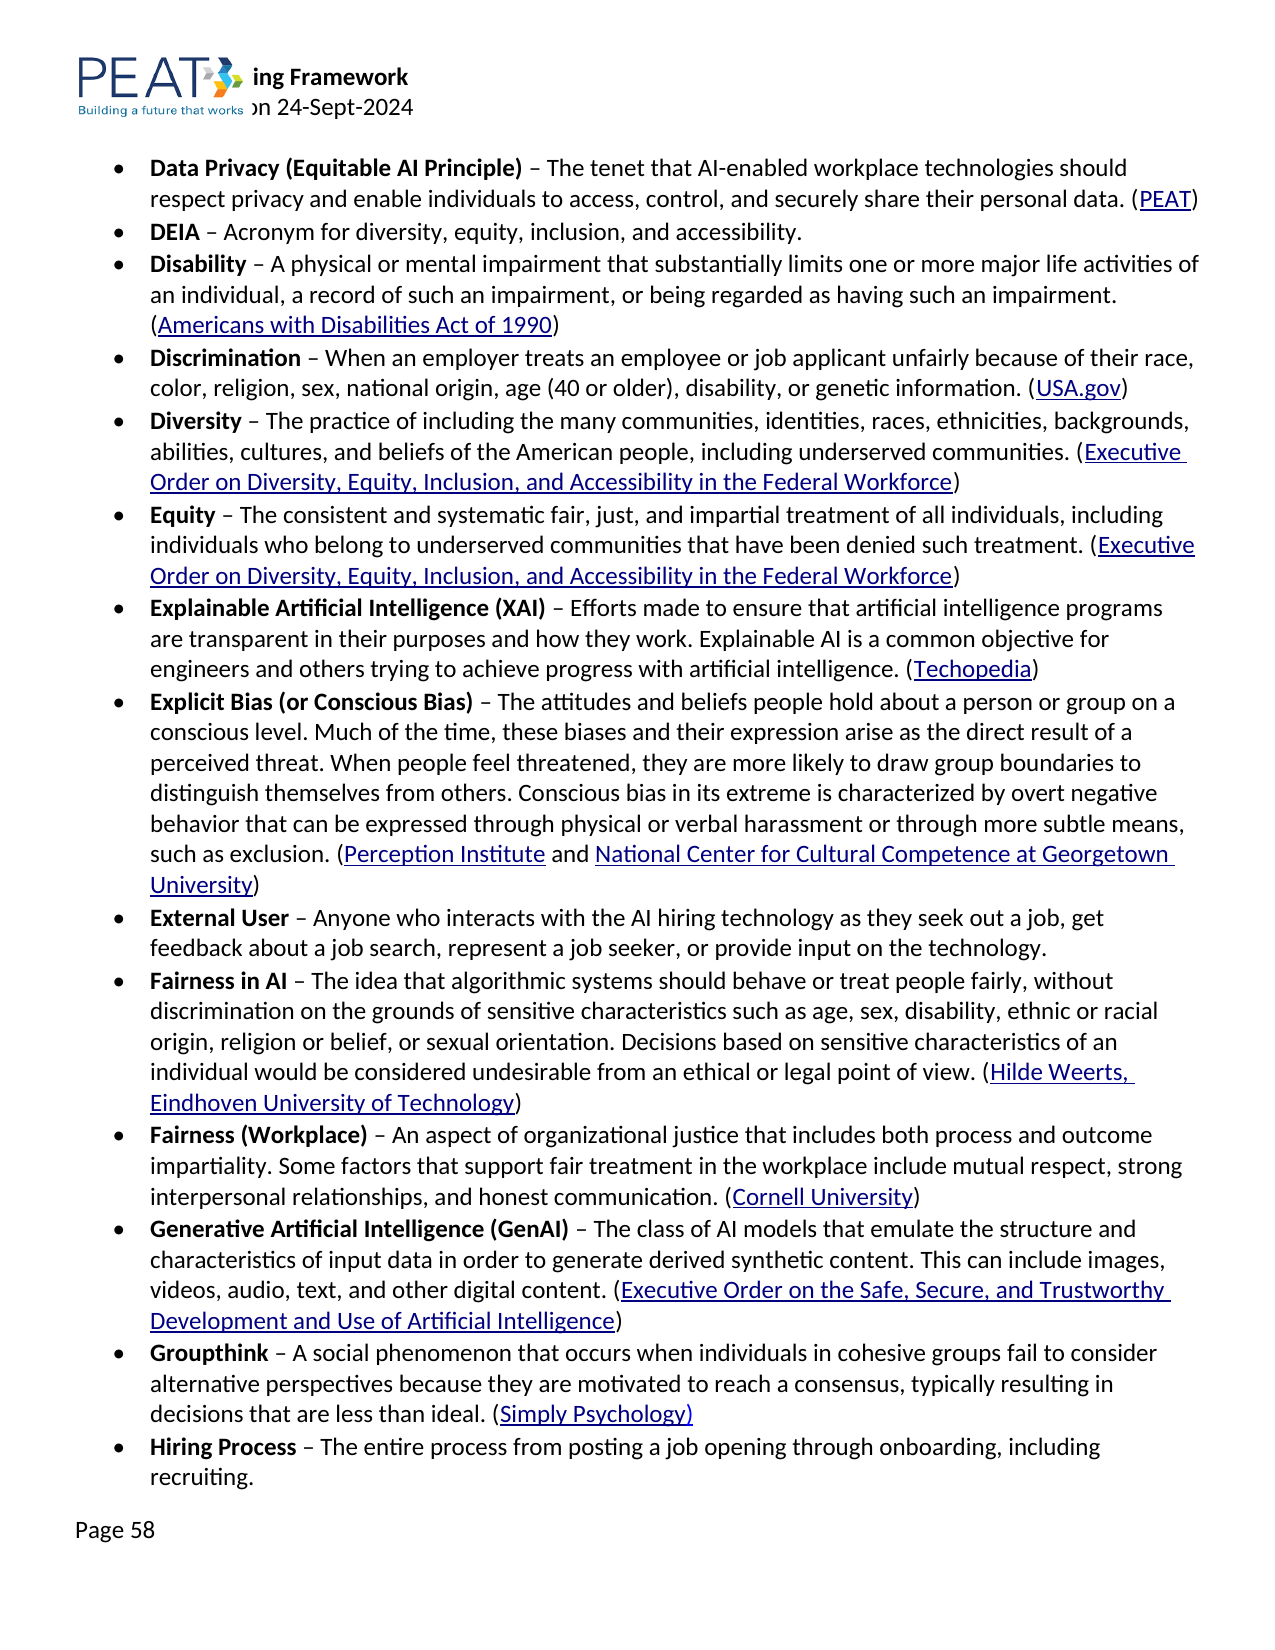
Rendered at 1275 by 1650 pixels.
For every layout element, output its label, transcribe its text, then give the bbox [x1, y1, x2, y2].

list Explicit Bias (or Conscious Bias) – The attitudes and beliefs people hold about a person or group on a conscious level. Much of the time, these biases and their expression arise as the direct result of a perceived threat. When people feel threatened, they are more likely to draw group boundaries to distinguish themselves from others. Conscious bias in its extreme is characterized by overt negative behavior that can be expressed through physical or verbal harassment or through more subtle means, such as exclusion. (Perception Institute and National Center for Cultural Competence at Georgetown University) [112, 686, 1200, 900]
list Fairness (Workplace) – An aspect of organizational justice that includes both process and outcome impartiality. Some factors that support fair treatment in the workplace include mutual respect, strong interpersonal relationships, and honest communication. (Cornell University) [112, 1119, 1200, 1211]
list Discrimination – When an employer treats an employee or job applicant unfairly because of their race, color, religion, sex, national origin, age (40 or older), disability, or genetic information. (USA.gov) [112, 342, 1200, 403]
list Hiring Process – The entire process from posting a job opening through onboarding, including recruiting. [112, 1431, 1200, 1492]
list Groupthink – A social phenomenon that occurs when individuals in cohesive groups fail to consider alternative perspectives because they are motivated to reach a consensus, typically resulting in decisions that are less than ideal. (Simply Psychology) [112, 1337, 1200, 1429]
list DEIA – Acronym for diversity, equity, inclusion, and accessibility. [112, 216, 1200, 246]
list Disability – A physical or mental impairment that substantially limits one or more major life activities of an individual, a record of such an impairment, or being regarded as having such an impairment. (Americans with Disabilities Act of 1990) [112, 248, 1200, 340]
list Explainable Artificial Intelligence (XAI) – Efforts made to ensure that artificial intelligence programs are transparent in their purposes and how they work. Explainable AI is a common objective for engineers and others trying to achieve progress with artificial intelligence. (Techopedia) [112, 592, 1200, 684]
list Data Privacy (Equitable AI Principle) – The tenet that AI-enabled workplace technologies should respect privacy and enable individuals to access, control, and securely share their personal data. (PEAT) [112, 153, 1200, 214]
list Generative Artificial Intelligence (GenAI) – The class of AI models that emulate the structure and characteristics of input data in order to generate derived synthetic content. This can include images, videos, audio, text, and other digital content. (Executive Order on the Safe, Secure, and Trustworthy Development and Use of Artificial Intelligence) [112, 1213, 1200, 1335]
list External User – Anyone who interacts with the AI hiring technology as they seek out a job, get feedback about a job search, represent a job seeker, or provide input on the technology. [112, 902, 1200, 963]
list Diversity – The practice of including the many communities, identities, races, ethnicities, backgrounds, abilities, cultures, and beliefs of the American people, including underserved communities. (Executive Order on Diversity, Equity, Inclusion, and Accessibility in the Federal Workforce) [112, 405, 1200, 497]
list Equity – The consistent and systematic fair, just, and impartial treatment of all individuals, including individuals who belong to underserved communities that have been denied such treatment. (Executive Order on Diversity, Equity, Inclusion, and Accessibility in the Federal Workforce) [112, 499, 1200, 590]
list Fairness in AI – The idea that algorithmic systems should behave or treat people fairly, without discrimination on the grounds of sensitive characteristics such as age, sex, disability, ethnic or racial origin, religion or belief, or sexual orientation. Decisions based on sensitive characteristics of an individual would be considered undesirable from an ethical or legal point of view. (Hilde Weerts, Eindhoven University of Technology) [112, 965, 1200, 1117]
